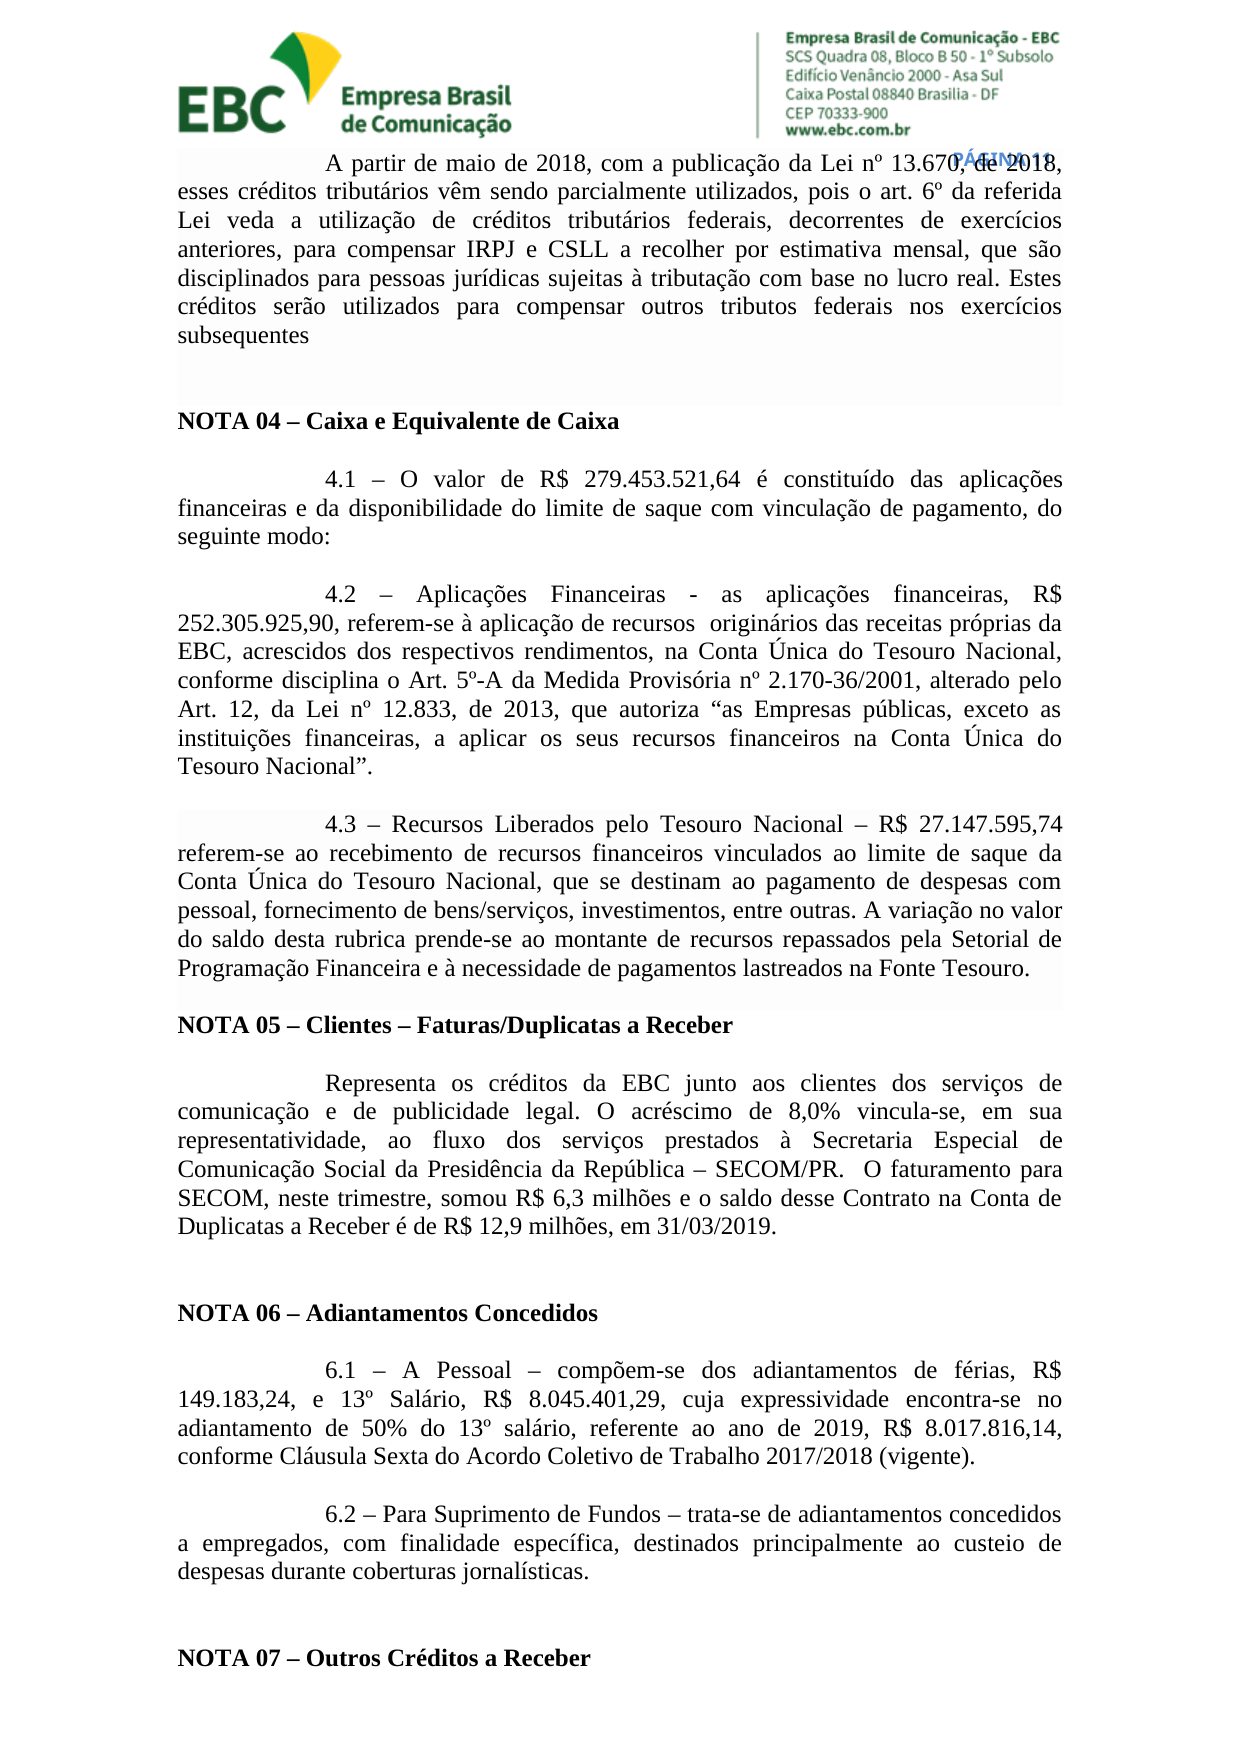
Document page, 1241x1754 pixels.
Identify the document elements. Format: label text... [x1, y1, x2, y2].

text NOTA 06 – Adiantamentos Concedidos [177, 1298, 1063, 1326]
text Representa os créditos da EBC junto aos clientes dos serviços de comunicação e de publicidade legal. O acréscimo de 8,0% vincula-se, em sua representatividade, ao fluxo dos serviços prestados à Secretaria Especial de Comunicação Social da Presidência da República – SECOM/PR. O faturamento para SECOM, neste trimestre, somou R$ 6,3 milhões e o saldo desse Contrato na Conta de Duplicatas a Receber é de R$ 12,9 milhões, em 31/03/2019. [177, 1068, 1063, 1240]
text 6.2 – Para Suprimento de Fundos – trata-se de adiantamentos concedidos a empregados, com finalidade específica, destinados principalmente ao custeio de despesas durante coberturas jornalísticas. [177, 1499, 1063, 1585]
text NOTA 07 – Outros Créditos a Receber [177, 1643, 1063, 1671]
text A partir de maio de 2018, com a publicação da Lei nº 13.670, de 2018, esses créditos tributários vêm sendo parcialmente utilizados, pois o art. 6º da referida Lei veda a utilização de créditos tributários federais, decorrentes de exercícios anteriores, para compensar IRPJ e CSLL a recolher por estimativa mensal, que são disciplinados para pessoas jurídicas sujeitas à tributação com base no lucro real. Estes créditos serão utilizados para compensar outros tributos federais nos exercícios subsequentes [177, 148, 1063, 349]
text 6.1 – A Pessoal – compõem-se dos adiantamentos de férias, R$ 149.183,24, e 13º Salário, R$ 8.045.401,29, cuja expressividade encontra-se no adiantamento de 50% do 13º salário, referente ao ano de 2019, R$ 8.017.816,14, conforme Cláusula Sexta do Acordo Coletivo de Trabalho 2017/2018 (vigente). [177, 1355, 1063, 1470]
text 4.1 – O valor de R$ 279.453.521,64 é constituído das aplicações financeiras e da disponibilidade do limite de saque com vinculação de pagamento, do seguinte modo: [177, 464, 1063, 550]
text 4.2 – Aplicações Financeiras - as aplicações financeiras, R$ 252.305.925,90, referem-se à aplicação de recursos originários das receitas próprias da EBC, acrescidos dos respectivos rendimentos, na Conta Única do Tesouro Nacional, conforme disciplina o Art. 5º-A da Medida Provisória nº 2.170-36/2001, alterado pelo Art. 12, da Lei nº 12.833, de 2013, que autoriza “as Empresas públicas, exceto as instituições financeiras, a aplicar os seus recursos financeiros na Conta Única do Tesouro Nacional”. [177, 579, 1063, 780]
text NOTA 05 – Clientes – Faturas/Duplicatas a Receber [177, 1010, 1063, 1039]
text 4.3 – Recursos Liberados pelo Tesouro Nacional – R$ 27.147.595,74 referem-se ao recebimento de recursos financeiros vinculados ao limite de saque da Conta Única do Tesouro Nacional, que se destinam ao pagamento de despesas com pessoal, fornecimento de bens/serviços, investimentos, entre outras. A variação no valor do saldo desta rubrica prende-se ao montante de recursos repassados pela Setorial de Programação Financeira e à necessidade de pagamentos lastreados na Fonte Tesouro. [177, 809, 1063, 981]
text NOTA 04 – Caixa e Equivalente de Caixa [177, 406, 1063, 435]
